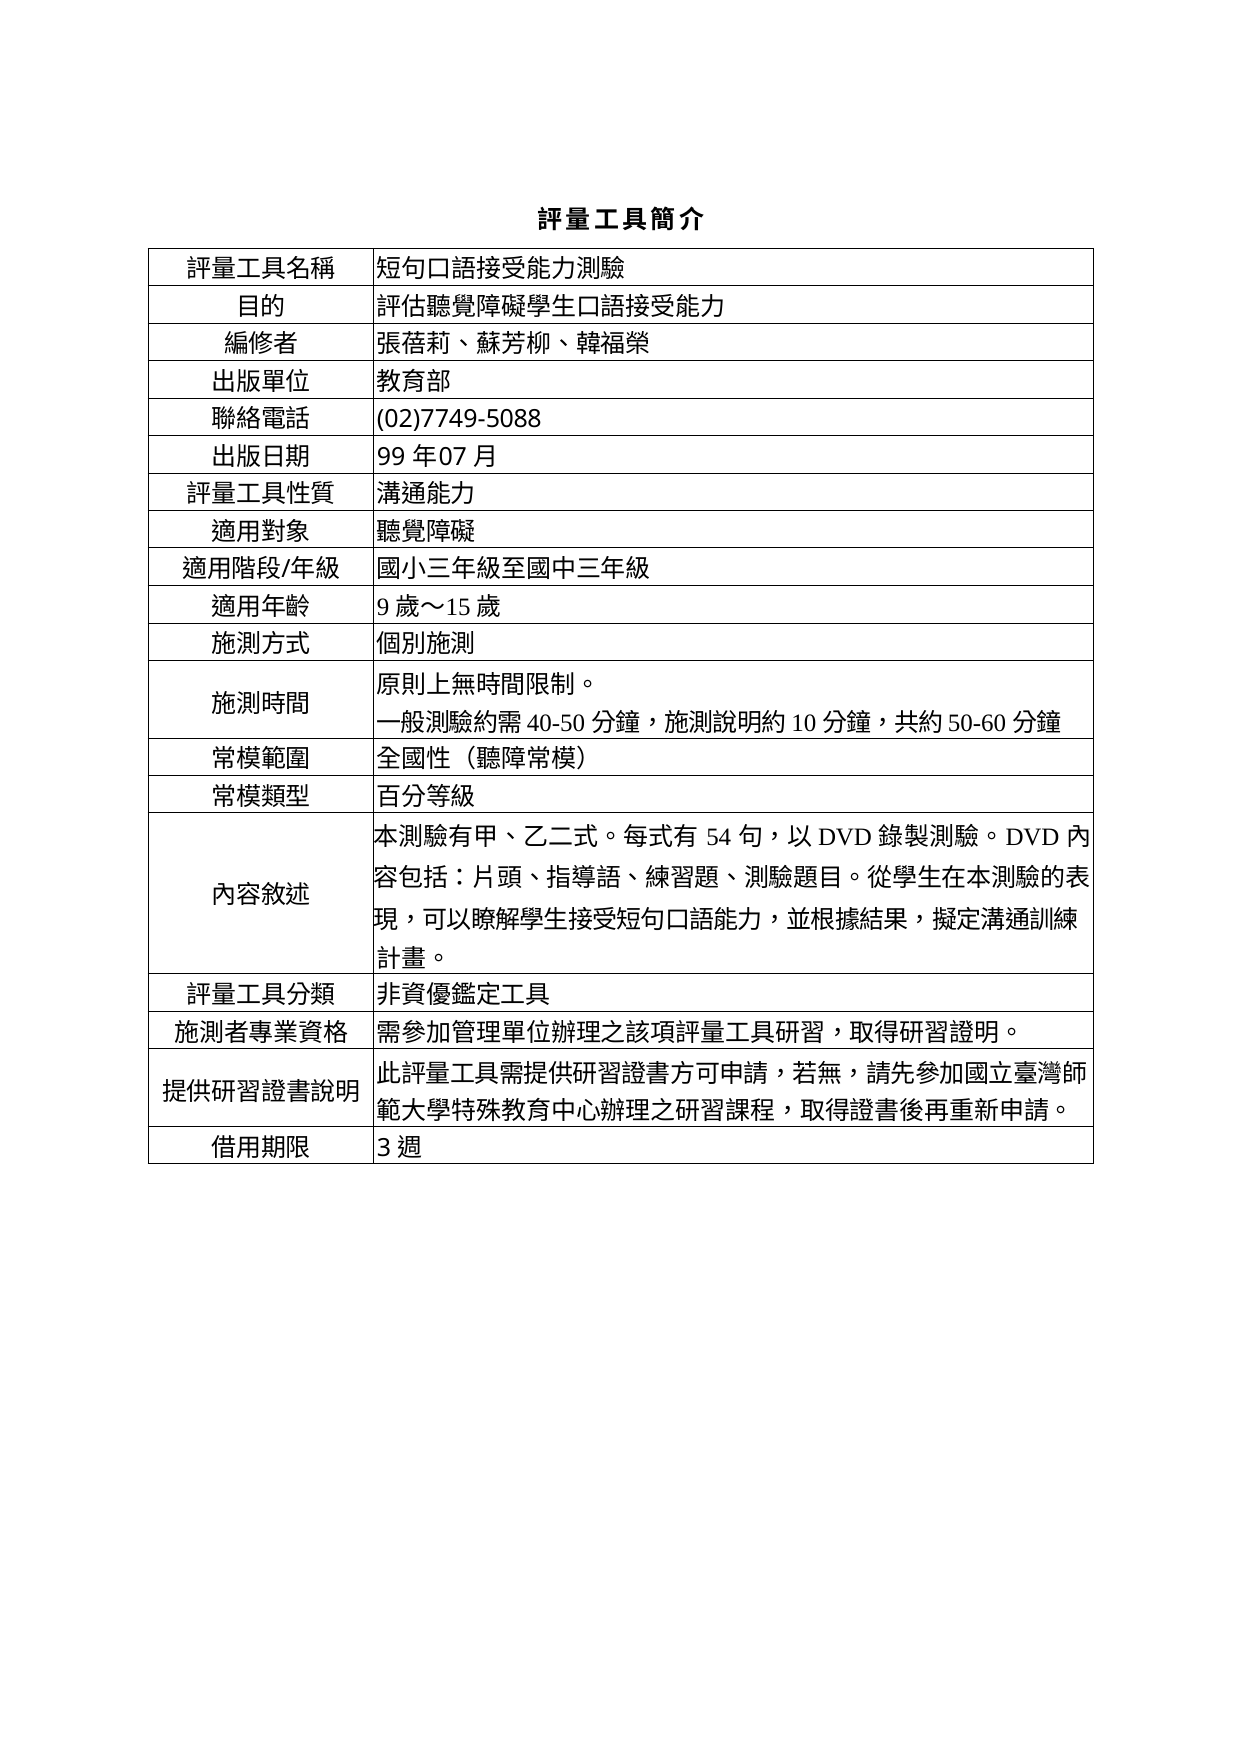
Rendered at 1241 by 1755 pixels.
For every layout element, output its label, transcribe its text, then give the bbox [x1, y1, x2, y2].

table_cell 適用對象 [149, 511, 373, 547]
table_cell (02)7749-5088 [374, 399, 1093, 435]
table_header 短句口語接受能力測驗 [374, 249, 1093, 285]
table_cell 目的 [149, 286, 373, 323]
table_cell 適用階段/年級 [149, 548, 373, 585]
table_cell 百分等級 [374, 776, 1093, 812]
table_cell 評量工具性質 [149, 474, 373, 510]
table_cell 出版日期 [149, 436, 373, 472]
table_cell 施測時間 [149, 661, 373, 737]
table_cell 3 週 [374, 1127, 1093, 1163]
table_cell 施測方式 [149, 624, 373, 660]
table_cell 施測者專業資格 [149, 1012, 373, 1048]
table_cell 教育部 [374, 361, 1093, 398]
table_cell 本測驗有甲、乙二式。每式有 54 句，以 DVD 錄製測驗。DVD 內容包括：片頭、指導語、練習題、測驗題目。從學生在本測驗的表現，可以瞭解學生接受短句口語能力，並根據結果，擬定溝通訓練 計畫。 [374, 813, 1093, 973]
table_cell 適用年齡 [149, 586, 373, 622]
table_cell 常模類型 [149, 776, 373, 812]
table_cell 溝通能力 [374, 474, 1093, 510]
table_cell 個別施測 [374, 624, 1093, 660]
table_header 評量工具名稱 [149, 249, 373, 285]
table_cell 評量工具分類 [149, 974, 373, 1011]
table_cell 原則上無時間限制。 一般測驗約需 40-50 分鐘，施測說明約 10 分鐘，共約 50-60 分鐘 [374, 661, 1093, 737]
table_cell 聽覺障礙 [374, 511, 1093, 547]
table_cell 張蓓莉、蘇芳柳、韓福榮 [374, 324, 1093, 360]
table_cell 借用期限 [149, 1127, 373, 1163]
table_cell 聯絡電話 [149, 399, 373, 435]
table_cell 評估聽覺障礙學生口語接受能力 [374, 286, 1093, 323]
table_cell 內容敘述 [149, 813, 373, 973]
table_cell 常模範圍 [149, 739, 373, 775]
table_cell 99 年 07 月 [374, 436, 1093, 472]
table_cell 國小三年級至國中三年級 [374, 548, 1093, 585]
table_cell 出版單位 [149, 361, 373, 398]
table_cell 非資優鑑定工具 [374, 974, 1093, 1011]
table_cell 需參加管理單位辦理之該項評量工具研習，取得研習證明。 [374, 1012, 1093, 1048]
text 評量工具簡介 [133, 200, 1108, 236]
table_cell 此評量工具需提供研習證書方可申請，若無，請先參加國立臺灣師 範大學特殊教育中心辦理之研習課程，取得證書後再重新申請。 [374, 1049, 1093, 1126]
table_cell 9 歲～15 歲 [374, 586, 1093, 622]
table_cell 提供研習證書說明 [149, 1049, 373, 1126]
table_cell 編修者 [149, 324, 373, 360]
table_cell 全國性（聽障常模） [374, 739, 1093, 775]
